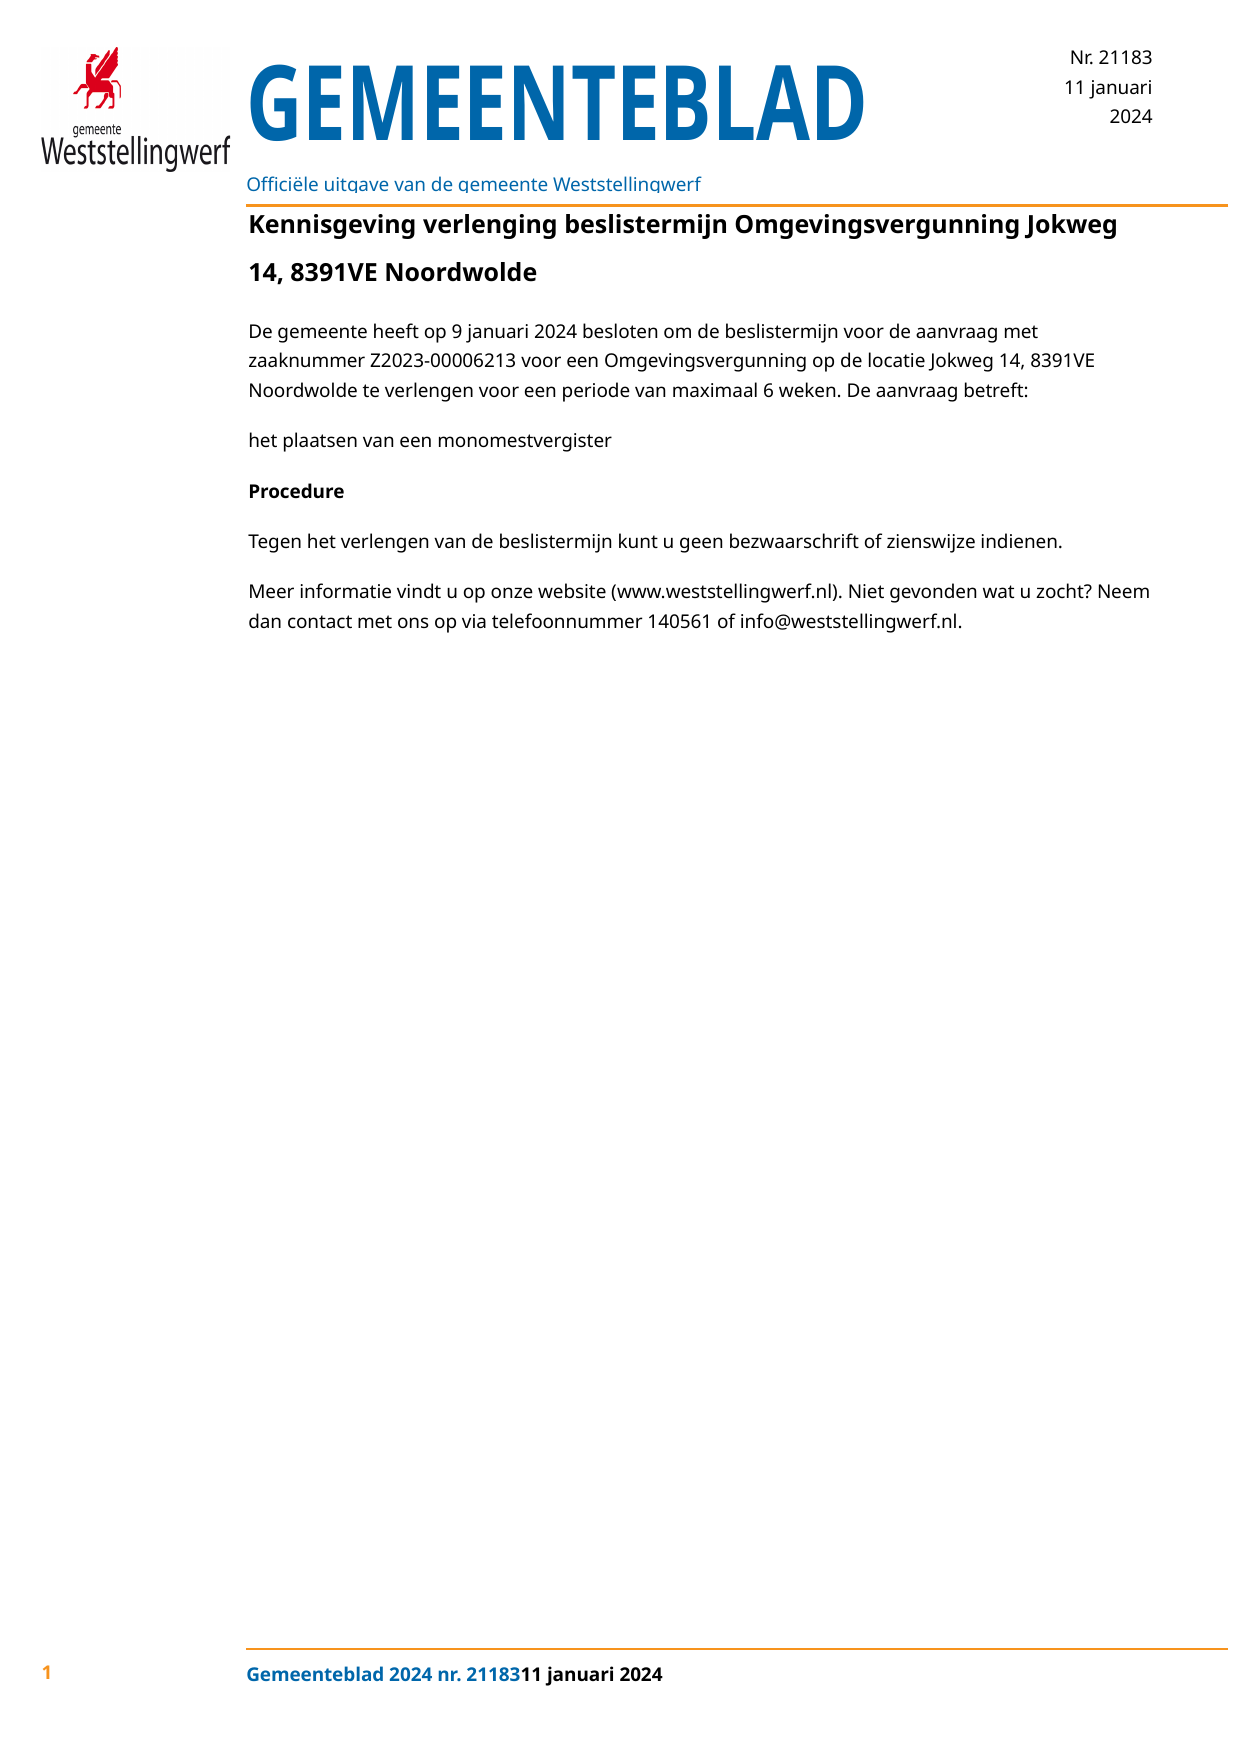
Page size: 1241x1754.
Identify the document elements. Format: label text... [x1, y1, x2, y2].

text Procedure [248, 478, 1152, 504]
text Meer informatie vindt u op onze website (www.weststellingwerf.nl). Niet gevonden wat u zocht? Neem dan contact met ons op via telefoonnummer 140561 of info@weststellingwerf.nl. [248, 579, 1152, 634]
picture [41, 47, 231, 172]
text Tegen het verlengen van de beslistermijn kunt u geen bezwaarschrift of zienswijze indienen. [248, 528, 1152, 554]
text De gemeente heeft op 9 januari 2024 besloten om de beslistermijn voor de aanvraag met zaaknummer Z2023-00006213 voor een Omgevingsvergunning op de locatie Jokweg 14, 8391VE Noordwolde te verlengen voor een periode van maximaal 6 weken. De aanvraag betreft: [248, 318, 1152, 403]
text het plaatsen van een monomestvergister [248, 427, 1152, 453]
text Kennisgeving verlenging beslistermijn Omgevingsvergunning Jokweg 14, 8391VE Noordwolde [248, 207, 1152, 288]
